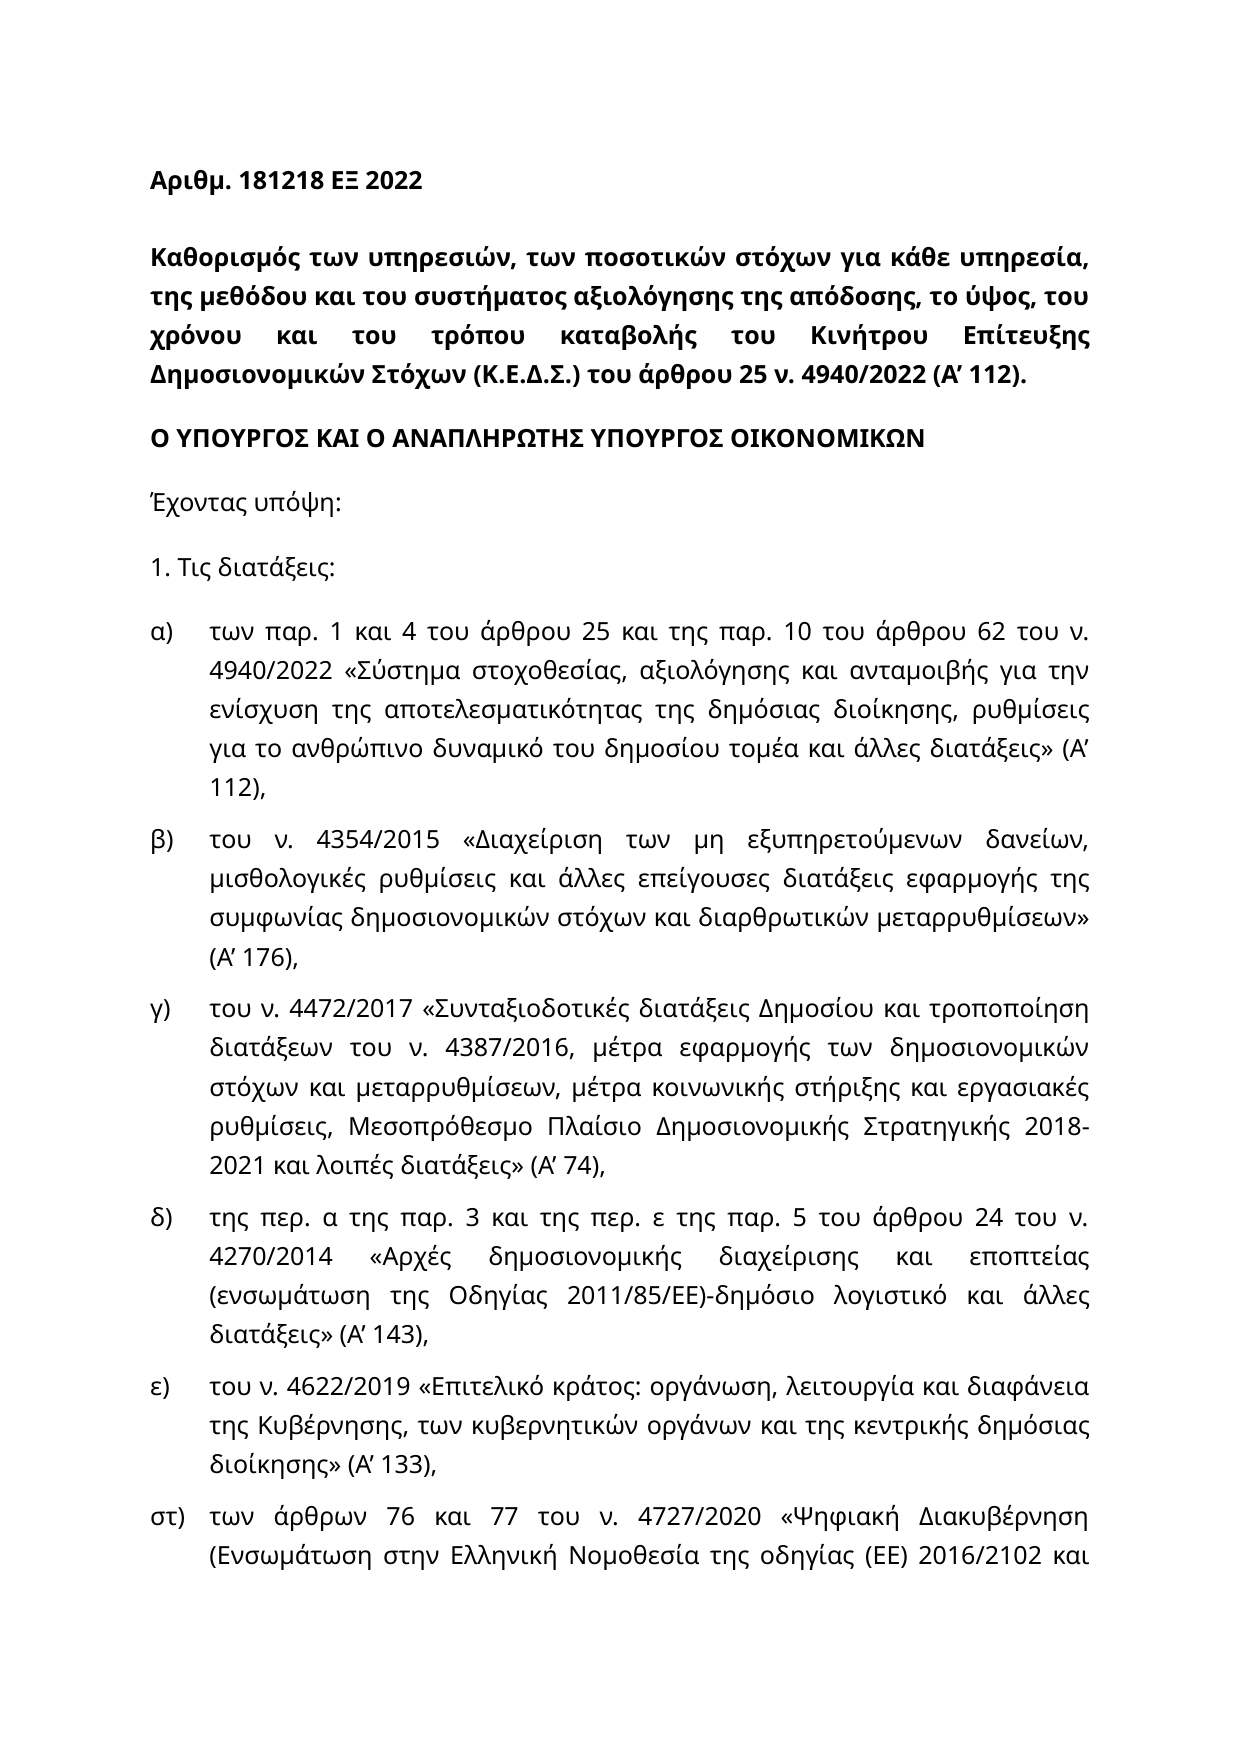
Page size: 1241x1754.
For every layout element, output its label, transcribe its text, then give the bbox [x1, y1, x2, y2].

list β) του ν. 4354/2015 «Διαχείριση των μη εξυπηρετούμενων δανείων, μισθολογικές ρυθμίσεις και άλλες επείγουσες διατάξεις εφαρμογής της συμφωνίας δημοσιονομικών στόχων και διαρθρωτικών μεταρρυθμίσεων» (Α’ 176), [150, 822, 1090, 973]
list γ) του ν. 4472/2017 «Συνταξιοδοτικές διατάξεις Δημοσίου και τροποποίηση διατάξεων του ν. 4387/2016, μέτρα εφαρμογής των δημοσιονομικών στόχων και μεταρρυθμίσεων, μέτρα κοινωνικής στήριξης και εργασιακές ρυθμίσεις, Μεσοπρόθεσμο Πλαίσιο Δημοσιονομικής Στρατηγικής 2018-2021 και λοιπές διατάξεις» (Α’ 74), [150, 991, 1090, 1182]
text Ο ΥΠΟΥΡΓΟΣ ΚΑΙ Ο ΑΝΑΠΛΗΡΩΤΗΣ ΥΠΟΥΡΓΟΣ ΟΙΚΟΝΟΜΙΚΩΝ [150, 421, 1090, 455]
text Καθορισμός των υπηρεσιών, των ποσοτικών στόχων για κάθε υπηρεσία, της μεθόδου και του συστήματος αξιολόγησης της απόδοσης, το ύψος, του χρόνου και του τρόπου καταβολής του Κινήτρου Επίτευξης Δημοσιονομικών Στόχων (Κ.Ε.Δ.Σ.) του άρθρου 25 ν. 4940/2022 (Α’ 112). [150, 239, 1090, 391]
title Αριθμ. 181218 ΕΞ 2022 [150, 162, 1090, 197]
list α) των παρ. 1 και 4 του άρθρου 25 και της παρ. 10 του άρθρου 62 του ν. 4940/2022 «Σύστημα στοχοθεσίας, αξιολόγησης και ανταμοιβής για την ενίσχυση της αποτελεσματικότητας της δημόσιας διοίκησης, ρυθμίσεις για το ανθρώπινο δυναμικό του δημοσίου τομέα και άλλες διατάξεις» (Α’ 112), [150, 613, 1090, 804]
list ε) του ν. 4622/2019 «Επιτελικό κράτος: οργάνωση, λειτουργία και διαφάνεια της Κυβέρνησης, των κυβερνητικών οργάνων και της κεντρικής δημόσιας διοίκησης» (Α’ 133), [150, 1368, 1090, 1481]
text 1. Τις διατάξεις: [150, 549, 1090, 583]
list στ) των άρθρων 76 και 77 του ν. 4727/2020 «Ψηφιακή Διακυβέρνηση (Ενσωμάτωση στην Ελληνική Νομοθεσία της οδηγίας (ΕΕ) 2016/2102 και [150, 1498, 1090, 1572]
list δ) της περ. α της παρ. 3 και της περ. ε της παρ. 5 του άρθρου 24 του ν. 4270/2014 «Αρχές δημοσιονομικής διαχείρισης και εποπτείας (ενσωμάτωση της Οδηγίας 2011/85/ΕΕ)-δημόσιο λογιστικό και άλλες διατάξεις» (Α’ 143), [150, 1199, 1090, 1351]
text Έχοντας υπόψη: [150, 485, 1090, 519]
